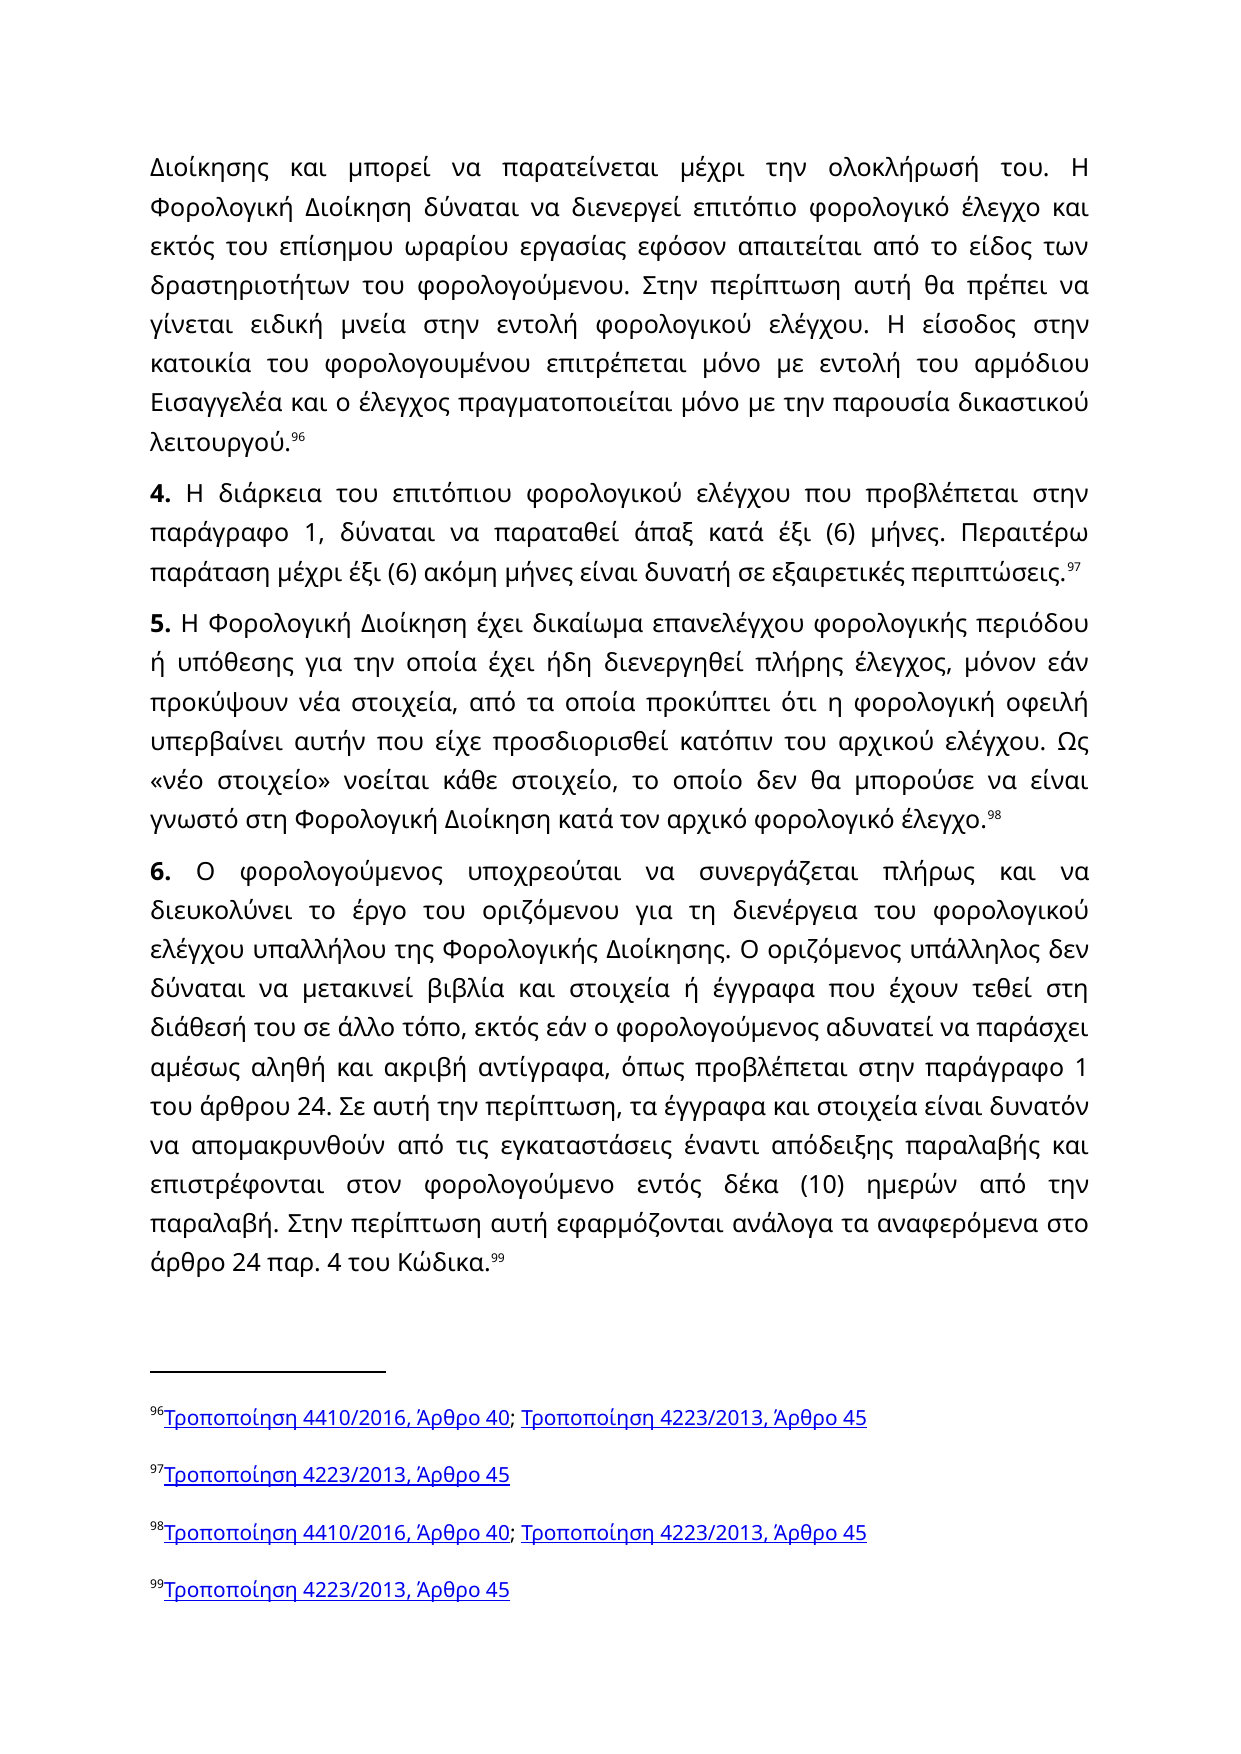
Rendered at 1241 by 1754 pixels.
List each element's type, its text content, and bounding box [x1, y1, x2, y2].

text Διοίκησης και μπορεί να παρατείνεται μέχρι την ολοκλήρωσή του. Η Φορολογική Διοίκηση δύναται να διενεργεί επιτόπιο φορολογικό έλεγχο και εκτός του επίσημου ωραρίου εργασίας εφόσον απαιτείται από το είδος των δραστηριοτήτων του φορολογούμενου. Στην περίπτωση αυτή θα πρέπει να γίνεται ειδική μνεία στην εντολή φορολογικού ελέγχου. Η είσοδος στην κατοικία του φορολογουμένου επιτρέπεται μόνο με εντολή του αρμόδιου Εισαγγελέα και ο έλεγχος πραγματοποιείται μόνο με την παρουσία δικαστικού λειτουργού. [150, 150, 1090, 458]
text Τροποποίηση 4410/2016, Άρθρο 40; Τροποποίηση 4223/2013, Άρθρο 45 [150, 1403, 1090, 1431]
text 5. Η Φορολογική Διοίκηση έχει δικαίωμα επανελέγχου φορολογικής περιόδου ή υπόθεσης για την οποία έχει ήδη διενεργηθεί πλήρης έλεγχος, μόνον εάν προκύψουν νέα στοιχεία, από τα οποία προκύπτει ότι η φορολογική οφειλή υπερβαίνει αυτήν που είχε προσδιορισθεί κατόπιν του αρχικού ελέγχου. Ως «νέο στοιχείο» νοείται κάθε στοιχείο, το οποίο δεν θα μπορούσε να είναι γνωστό στη Φορολογική Διοίκηση κατά τον αρχικό φορολογικό έλεγχο. [150, 606, 1090, 836]
text Τροποποίηση 4223/2013, Άρθρο 45 [150, 1460, 1090, 1489]
text 4. Η διάρκεια του επιτόπιου φορολογικού ελέγχου που προβλέπεται στην παράγραφο 1, δύναται να παραταθεί άπαξ κατά έξι (6) μήνες. Περαιτέρω παράταση μέχρι έξι (6) ακόμη μήνες είναι δυνατή σε εξαιρετικές περιπτώσεις. [150, 476, 1090, 588]
text Τροποποίηση 4410/2016, Άρθρο 40; Τροποποίηση 4223/2013, Άρθρο 45 [150, 1518, 1090, 1546]
text 6. Ο φορολογούμενος υποχρεούται να συνεργάζεται πλήρως και να διευκολύνει το έργο του οριζόμενου για τη διενέργεια του φορολογικού ελέγχου υπαλλήλου της Φορολογικής Διοίκησης. Ο οριζόμενος υπάλληλος δεν δύναται να μετακινεί βιβλία και στοιχεία ή έγγραφα που έχουν τεθεί στη διάθεσή του σε άλλο τόπο, εκτός εάν ο φορολογούμενος αδυνατεί να παράσχει αμέσως αληθή και ακριβή αντίγραφα, όπως προβλέπεται στην παράγραφο 1 του άρθρου 24. Σε αυτή την περίπτωση, τα έγγραφα και στοιχεία είναι δυνατόν να απομακρυνθούν από τις εγκαταστάσεις έναντι απόδειξης παραλαβής και επιστρέφονται στον φορολογούμενο εντός δέκα (10) ημερών από την παραλαβή. Στην περίπτωση αυτή εφαρμόζονται ανάλογα τα αναφερόμενα στο άρθρο 24 παρ. 4 του Κώδικα. [150, 853, 1090, 1279]
text Τροποποίηση 4223/2013, Άρθρο 45 [150, 1576, 1090, 1604]
